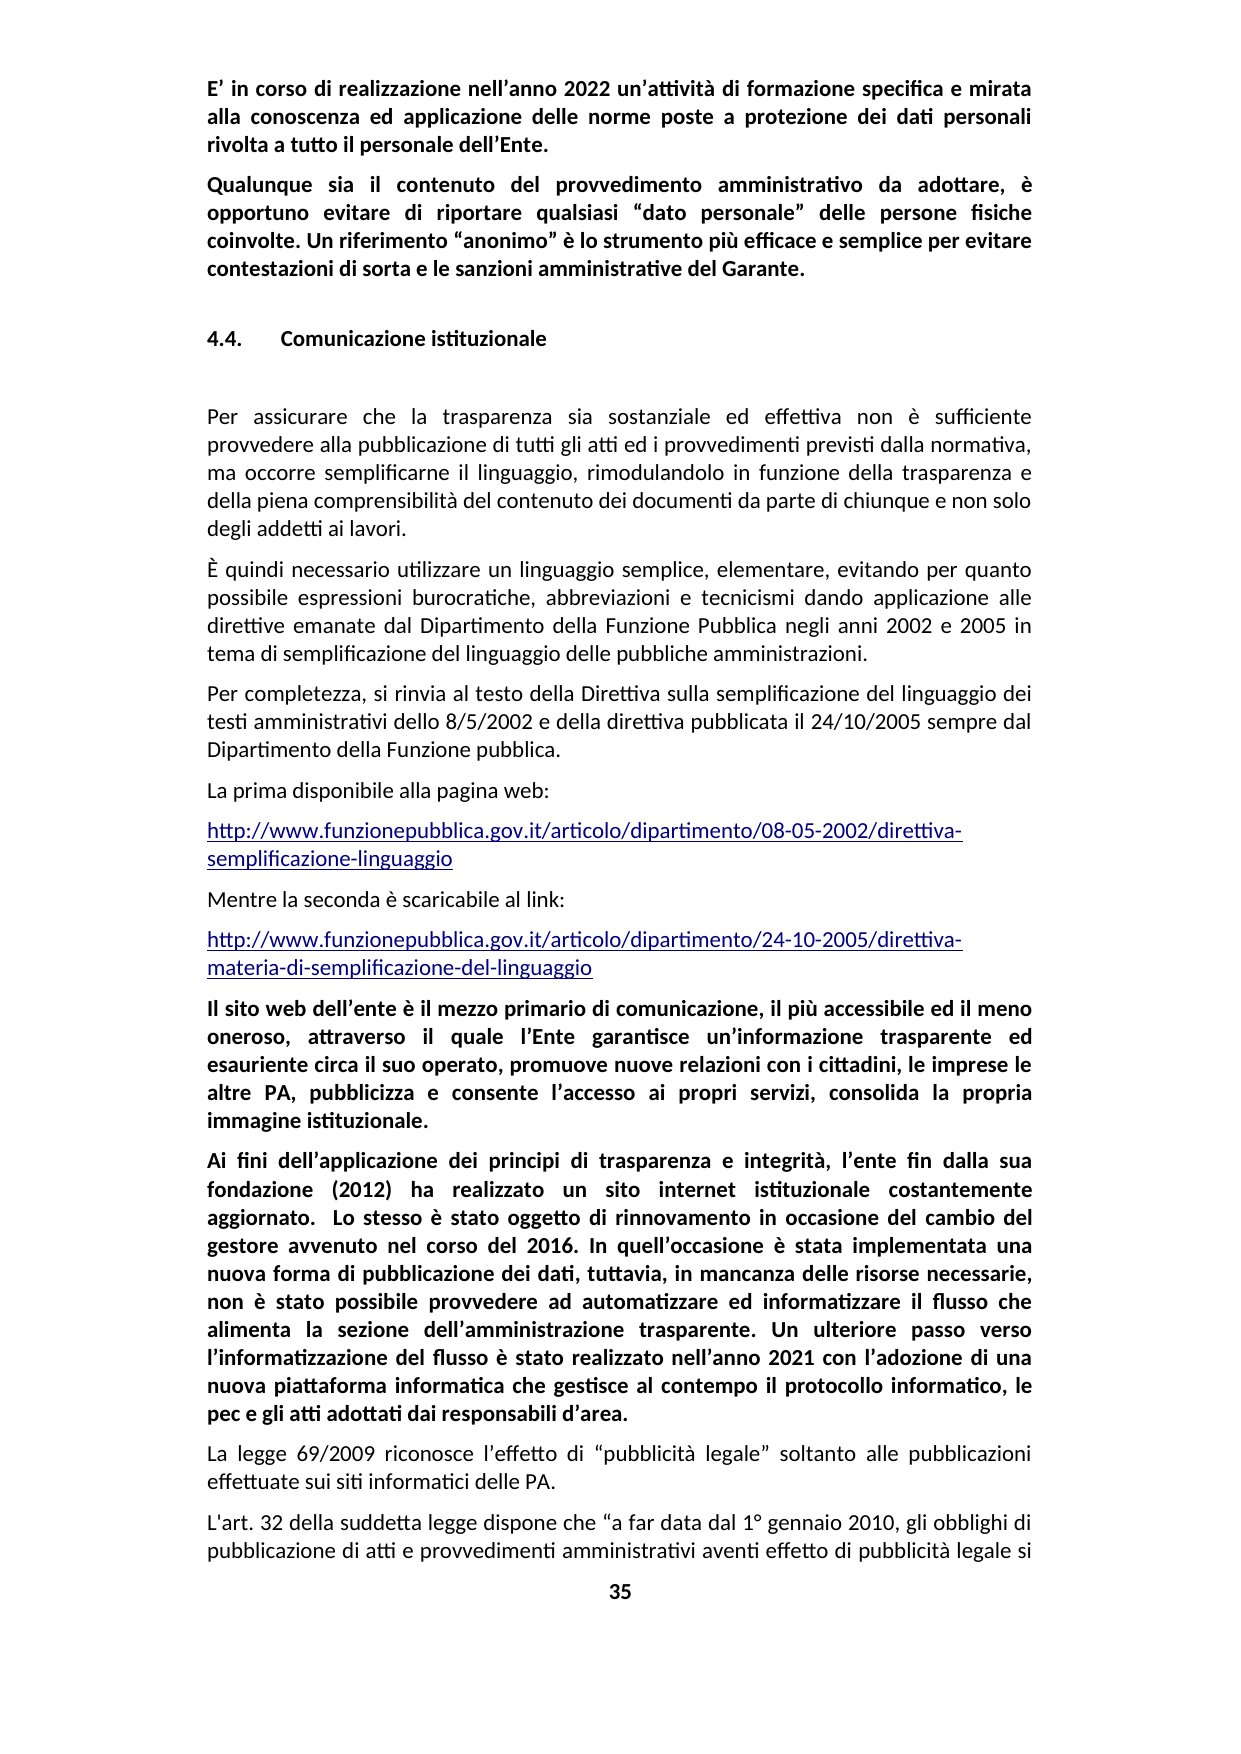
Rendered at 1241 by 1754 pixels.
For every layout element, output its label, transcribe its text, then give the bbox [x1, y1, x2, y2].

text La prima disponibile alla pagina web: [207, 776, 1033, 804]
text Per assicurare che la trasparenza sia sostanziale ed effettiva non è sufficiente provvedere alla pubblicazione di tutti gli atti ed i provvedimenti previsti dalla normativa, ma occorre semplificarne il linguaggio, rimodulandolo in funzione della trasparenza e della piena comprensibilità del contenuto dei documenti da parte di chiunque e non solo degli addetti ai lavori. [207, 402, 1033, 542]
text Ai fini dell’applicazione dei principi di trasparenza e integrità, l’ente fin dalla sua fondazione (2012) ha realizzato un sito internet istituzionale costantemente aggiornato. Lo stesso è stato oggetto di rinnovamento in occasione del cambio del gestore avvenuto nel corso del 2016. In quell’occasione è stata implementata una nuova forma di pubblicazione dei dati, tuttavia, in mancanza delle risorse necessarie, non è stato possibile provvedere ad automatizzare ed informatizzare il flusso che alimenta la sezione dell’amministrazione trasparente. Un ulteriore passo verso l’informatizzazione del flusso è stato realizzato nell’anno 2021 con l’adozione di una nuova piattaforma informatica che gestisce al contempo il protocollo informatico, le pec e gli atti adottati dai responsabili d’area. [207, 1147, 1033, 1427]
text È quindi necessario utilizzare un linguaggio semplice, elementare, evitando per quanto possibile espressioni burocratiche, abbreviazioni e tecnicismi dando applicazione alle direttive emanate dal Dipartimento della Funzione Pubblica negli anni 2002 e 2005 in tema di semplificazione del linguaggio delle pubbliche amministrazioni. [207, 555, 1033, 667]
text E’ in corso di realizzazione nell’anno 2022 un’attività di formazione specifica e mirata alla conoscenza ed applicazione delle norme poste a protezione dei dati personali rivolta a tutto il personale dell’Ente. [207, 74, 1033, 158]
text La legge 69/2009 riconosce l’effetto di “pubblicità legale” soltanto alle pubblicazioni effettuate sui siti informatici delle PA. [207, 1439, 1033, 1495]
text http://www.funzionepubblica.gov.it/articolo/dipartimento/08-05-2002/direttiva-semplificazione-linguaggio [207, 816, 1033, 872]
text Il sito web dell’ente è il mezzo primario di comunicazione, il più accessibile ed il meno oneroso, attraverso il quale l’Ente garantisce un’informazione trasparente ed esauriente circa il suo operato, promuove nuove relazioni con i cittadini, le imprese le altre PA, pubblicizza e consente l’accesso ai propri servizi, consolida la propria immagine istituzionale. [207, 994, 1033, 1134]
list Comunicazione istituzionale [207, 323, 1033, 352]
text http://www.funzionepubblica.gov.it/articolo/dipartimento/24-10-2005/direttiva-materia-di-semplificazione-del-linguaggio [207, 926, 1033, 982]
text L'art. 32 della suddetta legge dispone che “a far data dal 1° gennaio 2010, gli obblighi di pubblicazione di atti e provvedimenti amministrativi aventi effetto di pubblicità legale si [207, 1508, 1033, 1564]
text Mentre la seconda è scaricabile al link: [207, 885, 1033, 913]
text Qualunque sia il contenuto del provvedimento amministrativo da adottare, è opportuno evitare di riportare qualsiasi “dato personale” delle persone fisiche coinvolte. Un riferimento “anonimo” è lo strumento più efficace e semplice per evitare contestazioni di sorta e le sanzioni amministrative del Garante. [207, 170, 1033, 282]
text Per completezza, si rinvia al testo della Direttiva sulla semplificazione del linguaggio dei testi amministrativi dello 8/5/2002 e della direttiva pubblicata il 24/10/2005 sempre dal Dipartimento della Funzione pubblica. [207, 679, 1033, 763]
